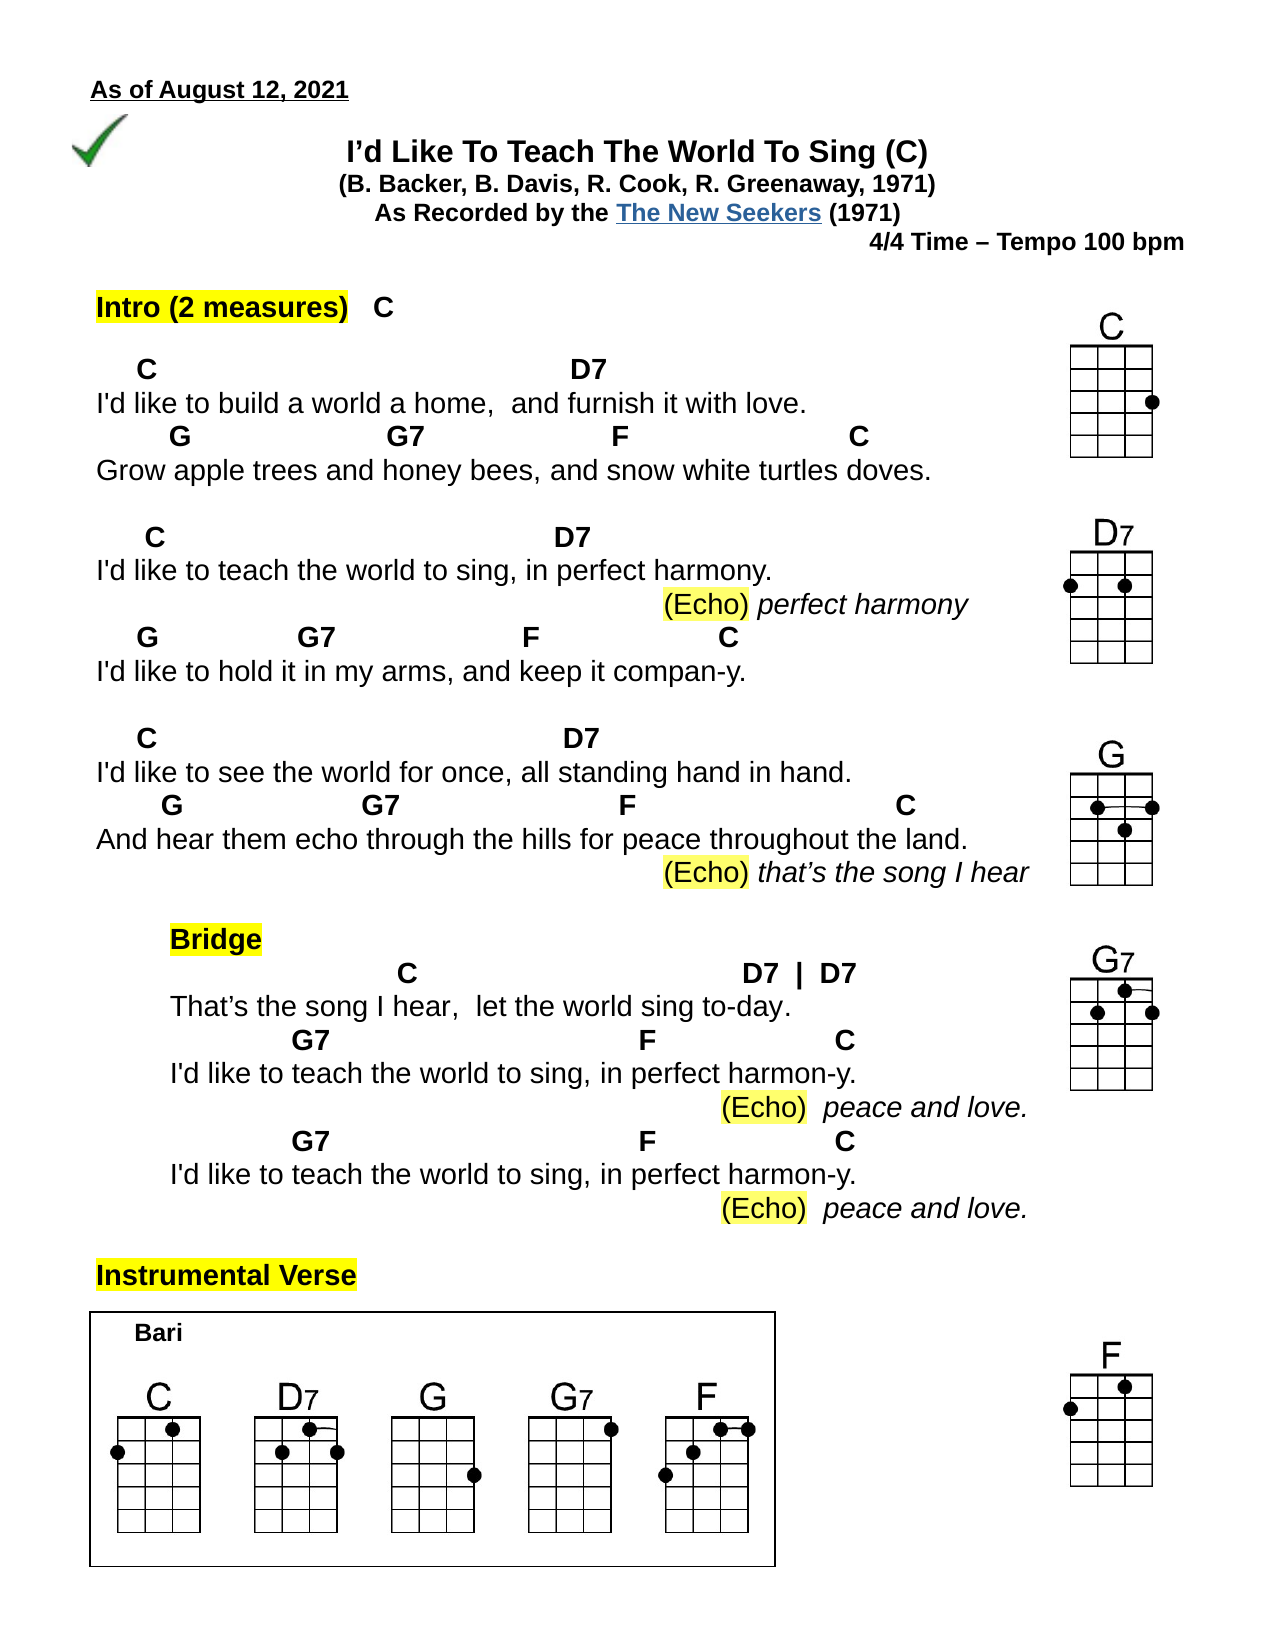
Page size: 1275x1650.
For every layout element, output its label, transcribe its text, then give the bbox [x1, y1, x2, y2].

picture [643, 1358, 769, 1555]
table_cell [1037, 917, 1185, 1122]
picture [1048, 495, 1174, 685]
table_cell [638, 1313, 774, 1353]
table_header [1037, 284, 1185, 489]
table_cell [501, 1353, 638, 1566]
text 4/4 Time – Tempo 100 bpm [90, 227, 1185, 255]
picture [506, 1358, 633, 1555]
table_cell [227, 1353, 364, 1566]
picture [232, 1358, 359, 1555]
table_cell [501, 1313, 638, 1353]
table_cell [776, 1311, 1037, 1353]
picture [1048, 290, 1174, 479]
table_cell [776, 1353, 1037, 1566]
table_cell [1037, 1123, 1185, 1311]
table_cell [364, 1353, 501, 1566]
picture [71, 114, 129, 167]
text I’d Like To Teach The World To Sing (C) [90, 133, 1185, 169]
text As Recorded by the The New Seekers (1971) [90, 198, 1185, 227]
table_cell [1037, 711, 1185, 917]
table_cell Bari [91, 1313, 227, 1353]
table_header Intro (2 measures) C C D7 I'd like to build a world a home, and furnish it with love. G G7 F C Grow apple trees and honey bees, and snow white turtles doves. C D7 I'd like to teach the world to sing, in perfect harmony. (Echo) perfect harmony G G7 F C I'd like to hold it in my arms, and keep it compan-y. C D7 I'd like to see the world for once, all standing hand in hand. G G7 F C And hear them echo through the hills for peace throughout the land. (Echo) that’s the song I hear Bridge C D7 | D7 That’s the song I hear, let the world sing to-day. G7 F C I'd like to teach the world to sing, in perfect harmon-y. (Echo) peace and love. G7 F C I'd like to teach the world to sing, in perfect harmon-y. (Echo) peace and love. Instrumental Verse [90, 284, 1037, 1311]
picture [95, 1358, 222, 1555]
picture [1048, 922, 1174, 1112]
table_cell [91, 1353, 227, 1566]
table_cell [638, 1353, 774, 1566]
text (B. Backer, B. Davis, R. Cook, R. Greenaway, 1971) [90, 169, 1185, 198]
table_cell [364, 1313, 501, 1353]
table_cell [1037, 1311, 1185, 1566]
picture [369, 1358, 495, 1555]
table_cell [1037, 490, 1185, 695]
table_cell [227, 1313, 364, 1353]
picture [1048, 1318, 1174, 1508]
picture [1048, 717, 1174, 907]
table_cell [1037, 695, 1185, 711]
